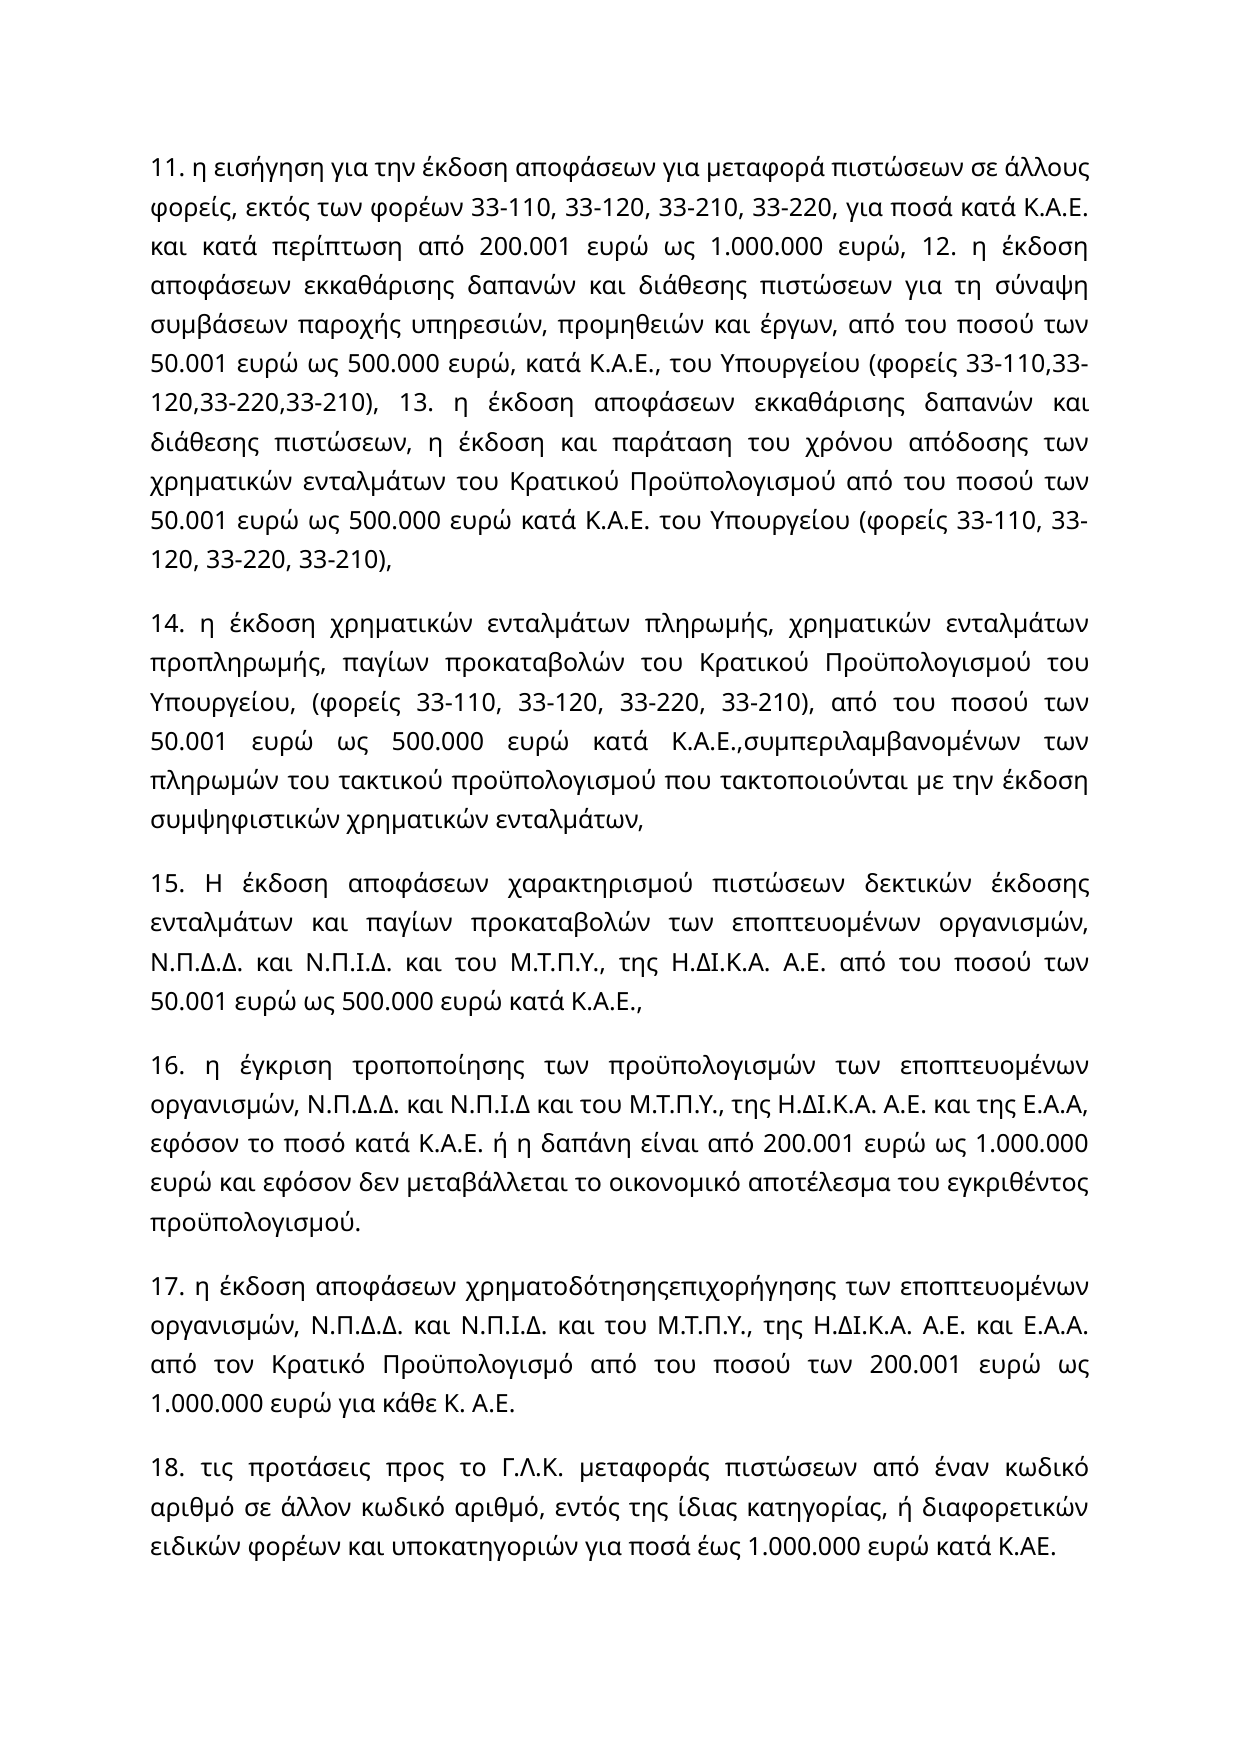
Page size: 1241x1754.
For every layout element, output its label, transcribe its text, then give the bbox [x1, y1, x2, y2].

text 11. η εισήγηση για την έκδοση αποφάσεων για μεταφορά πιστώσεων σε άλλους φορείς, εκτός των φορέων 33-110, 33-120, 33-210, 33-220, για ποσά κατά Κ.Α.Ε. και κατά περίπτωση από 200.001 ευρώ ως 1.000.000 ευρώ, 12. η έκδοση αποφάσεων εκκαθάρισης δαπανών και διάθεσης πιστώσεων για τη σύναψη συμβάσεων παροχής υπηρεσιών, προμηθειών και έργων, από του ποσού των 50.001 ευρώ ως 500.000 ευρώ, κατά Κ.Α.Ε., του Υπουργείου (φορείς 33-110,33-120,33-220,33-210), 13. η έκδοση αποφάσεων εκκαθάρισης δαπανών και διάθεσης πιστώσεων, η έκδοση και παράταση του χρόνου απόδοσης των χρηματικών ενταλμάτων του Κρατικού Προϋπολογισμού από του ποσού των 50.001 ευρώ ως 500.000 ευρώ κατά Κ.Α.Ε. του Υπουργείου (φορείς 33-110, 33-120, 33-220, 33-210), [150, 150, 1090, 576]
text 16. η έγκριση τροποποίησης των προϋπολογισμών των εποπτευομένων οργανισμών, Ν.Π.Δ.Δ. και Ν.Π.Ι.Δ και του Μ.Τ.Π.Υ., της Η.ΔΙ.Κ.Α. Α.Ε. και της Ε.Α.Α, εφόσον το ποσό κατά Κ.Α.Ε. ή η δαπάνη είναι από 200.001 ευρώ ως 1.000.000 ευρώ και εφόσον δεν μεταβάλλεται το οικονομικό αποτέλεσμα του εγκριθέντος προϋπολογισμού. [150, 1047, 1090, 1238]
text 14. η έκδοση χρηματικών ενταλμάτων πληρωμής, χρηματικών ενταλμάτων προπληρωμής, παγίων προκαταβολών του Κρατικού Προϋπολογισμού του Υπουργείου, (φορείς 33-110, 33-120, 33-220, 33-210), από του ποσού των 50.001 ευρώ ως 500.000 ευρώ κατά Κ.Α.Ε.,συμπεριλαμβανομένων των πληρωμών του τακτικού προϋπολογισμού που τακτοποιούνται με την έκδοση συμψηφιστικών χρηματικών ενταλμάτων, [150, 606, 1090, 836]
text 18. τις προτάσεις προς το Γ.Λ.Κ. μεταφοράς πιστώσεων από έναν κωδικό αριθμό σε άλλον κωδικό αριθμό, εντός της ίδιας κατηγορίας, ή διαφορετικών ειδικών φορέων και υποκατηγοριών για ποσά έως 1.000.000 ευρώ κατά Κ.ΑΕ. [150, 1450, 1090, 1562]
text 17. η έκδοση αποφάσεων χρηματοδότησηςεπιχορήγησης των εποπτευομένων οργανισμών, Ν.Π.Δ.Δ. και Ν.Π.Ι.Δ. και του Μ.Τ.Π.Υ., της Η.ΔΙ.Κ.Α. Α.Ε. και Ε.Α.Α. από τον Κρατικό Προϋπολογισμό από του ποσού των 200.001 ευρώ ως 1.000.000 ευρώ για κάθε Κ. Α.Ε. [150, 1268, 1090, 1420]
text 15. Η έκδοση αποφάσεων χαρακτηρισμού πιστώσεων δεκτικών έκδοσης ενταλμάτων και παγίων προκαταβολών των εποπτευομένων οργανισμών, Ν.Π.Δ.Δ. και Ν.Π.Ι.Δ. και του Μ.Τ.Π.Υ., της Η.ΔΙ.Κ.Α. Α.Ε. από του ποσού των 50.001 ευρώ ως 500.000 ευρώ κατά Κ.Α.Ε., [150, 866, 1090, 1017]
